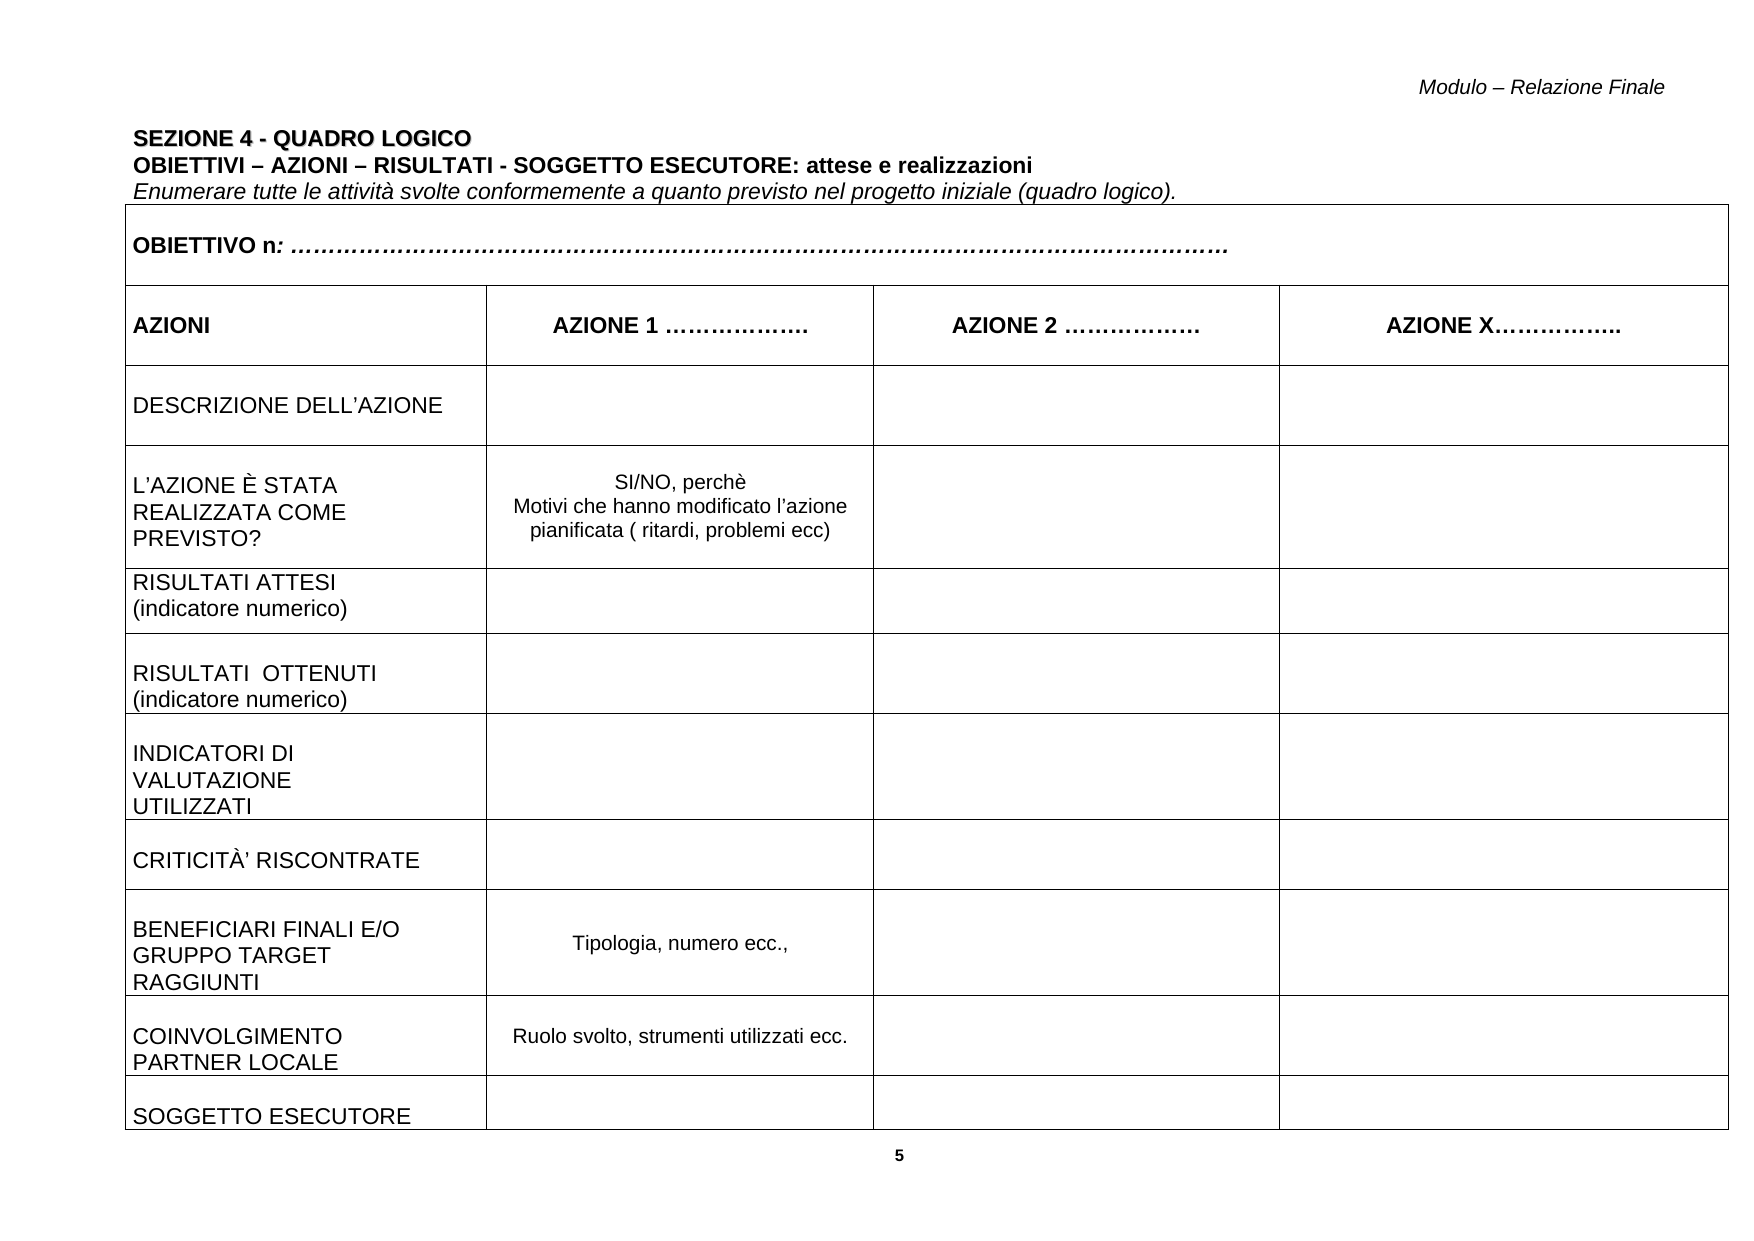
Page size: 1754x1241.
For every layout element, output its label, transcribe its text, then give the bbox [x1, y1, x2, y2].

table_cell [1280, 890, 1728, 995]
table_cell Ruolo svolto, strumenti utilizzati ecc. [487, 996, 873, 1075]
table_header OBIETTIVO n: …………………………………………………………………………………………………………… [126, 205, 1728, 284]
subtitle SEZIONE 4 - QUADRO LOGICO [133, 125, 1665, 152]
table_cell [874, 366, 1279, 445]
subtitle OBIETTIVI – AZIONI – RISULTATI - SOGGETTO ESECUTORE: attese e realizzazioni [133, 152, 1665, 178]
table_cell AZIONI [126, 286, 486, 364]
table_cell [487, 366, 873, 445]
table_cell [1280, 820, 1728, 889]
table_cell [487, 820, 873, 889]
table_cell SI/NO, perchè Motivi che hanno modificato l’azione pianificata ( ritardi, problemi ecc) [487, 446, 873, 568]
table_cell AZIONE 1 ………………. [487, 286, 873, 364]
table_cell [874, 1076, 1279, 1129]
table_cell [874, 820, 1279, 889]
table_cell Tipologia, numero ecc., [487, 890, 873, 995]
table_cell BENEFICIARI FINALI E/O GRUPPO TARGET RAGGIUNTI [126, 890, 486, 995]
table_cell RISULTATI ATTESI (indicatore numerico) [126, 569, 486, 633]
table_cell [1280, 996, 1728, 1075]
table_cell SOGGETTO ESECUTORE [126, 1076, 486, 1129]
table_cell [1280, 714, 1728, 819]
table_cell L’AZIONE È STATA REALIZZATA COME PREVISTO? [126, 446, 486, 568]
text Enumerare tutte le attività svolte conformemente a quanto previsto nel progetto iniziale (quadro logico). [133, 178, 1665, 204]
table_cell [874, 996, 1279, 1075]
table_cell [874, 890, 1279, 995]
table_cell [1280, 446, 1728, 568]
table_cell CRITICITÀ’ RISCONTRATE [126, 820, 486, 889]
table_cell [487, 1076, 873, 1129]
table_cell DESCRIZIONE DELL’AZIONE [126, 366, 486, 445]
table_cell AZIONE X…………….. [1280, 286, 1728, 364]
table_cell [874, 446, 1279, 568]
table_cell INDICATORI DI VALUTAZIONE UTILIZZATI [126, 714, 486, 819]
table_cell COINVOLGIMENTO PARTNER LOCALE [126, 996, 486, 1075]
table_cell [487, 714, 873, 819]
table_cell [1280, 1076, 1728, 1129]
table_cell [1280, 634, 1728, 713]
table_cell RISULTATI OTTENUTI (indicatore numerico) [126, 634, 486, 713]
table_cell [1280, 569, 1728, 633]
table_cell [487, 634, 873, 713]
table_cell [487, 569, 873, 633]
table_cell [874, 714, 1279, 819]
table_cell AZIONE 2 ……………… [874, 286, 1279, 364]
table_cell [1280, 366, 1728, 445]
table_cell [874, 569, 1279, 633]
table_cell [874, 634, 1279, 713]
